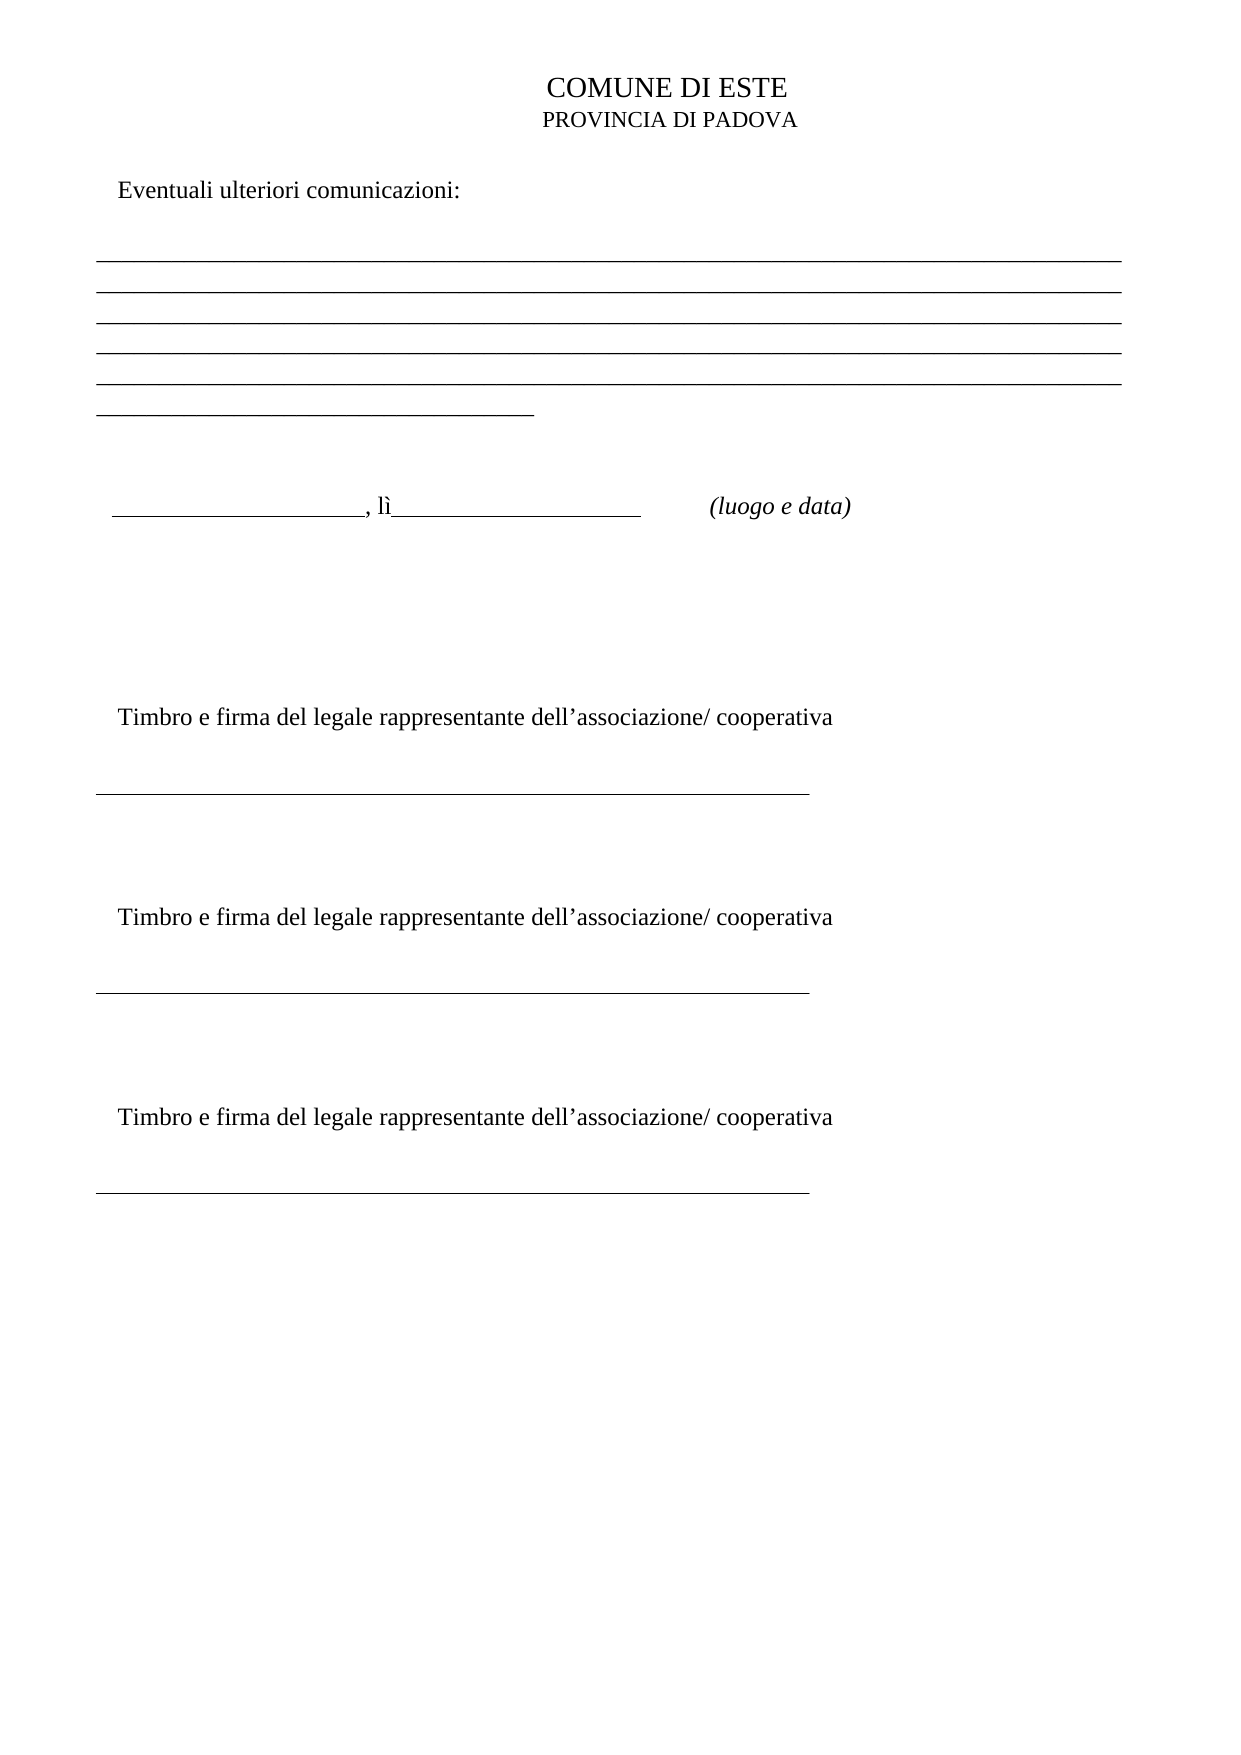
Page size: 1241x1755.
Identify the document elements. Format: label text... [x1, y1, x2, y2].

text Timbro e firma del legale rappresentante dell’associazione/ cooperativa [117, 1102, 1124, 1131]
text _____________________________________________________________________________________________________________________________________________________________________________________________________________________________________________________________________________________________________________________________________________________________________________________________________________________________________________________________ [96, 236, 1124, 419]
text Timbro e firma del legale rappresentante dell’associazione/ cooperativa [117, 902, 1124, 931]
subtitle , lì (luogo e data) [96, 491, 1124, 520]
text Eventuali ulteriori comunicazioni: [117, 175, 1124, 204]
text Timbro e firma del legale rappresentante dell’associazione/ cooperativa [117, 702, 1124, 731]
